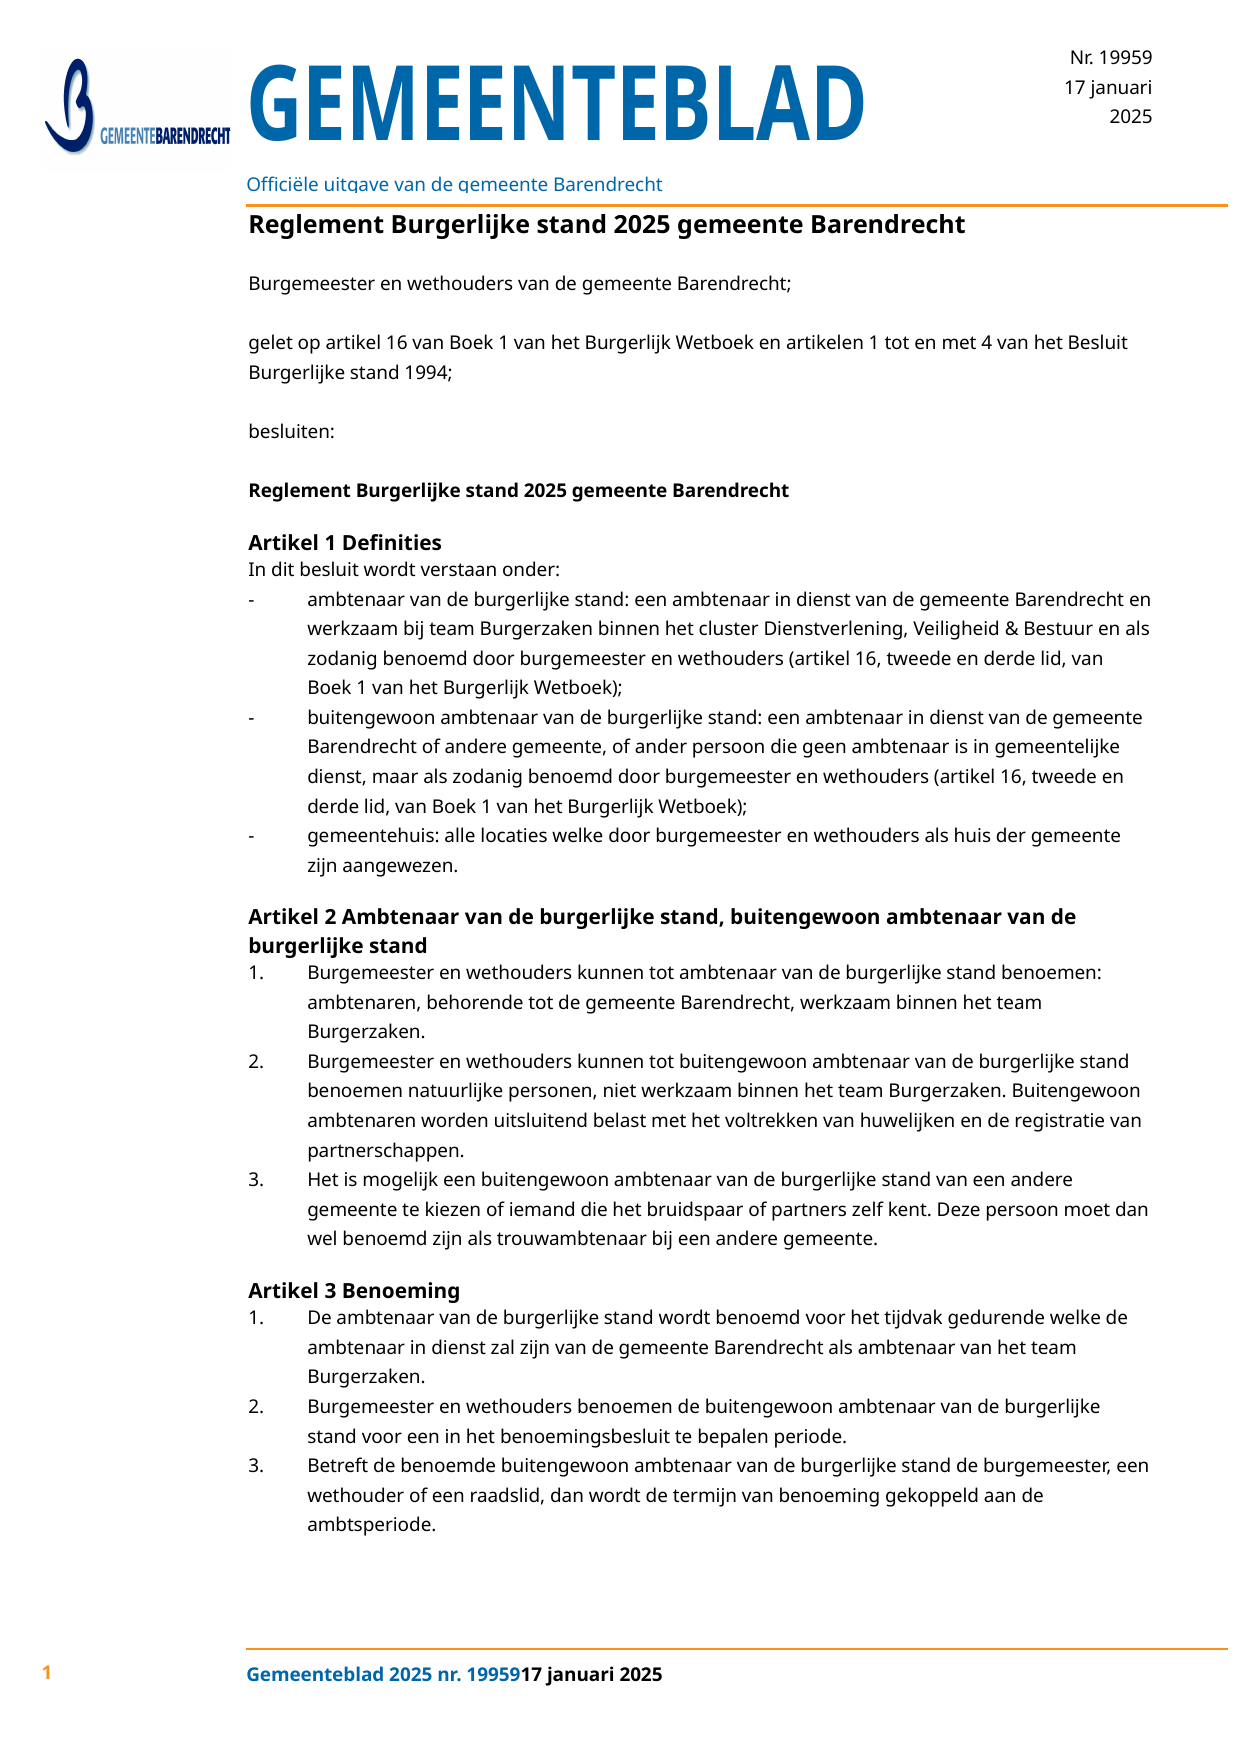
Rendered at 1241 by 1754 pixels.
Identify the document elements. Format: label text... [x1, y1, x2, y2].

text besluiten: [248, 418, 1152, 444]
list De ambtenaar van de burgerlijke stand wordt benoemd voor het tijdvak gedurende welke de ambtenaar in dienst zal zijn van de gemeente Barendrecht als ambtenaar van het team Burgerzaken. [248, 1304, 1152, 1389]
text gelet op artikel 16 van Boek 1 van het Burgerlijk Wetboek en artikelen 1 tot en met 4 van het Besluit Burgerlijke stand 1994; [248, 329, 1152, 385]
list Burgemeester en wethouders benoemen de buitengewoon ambtenaar van de burgerlijke stand voor een in het benoemingsbesluit te bepalen periode. [248, 1393, 1152, 1448]
list gemeentehuis: alle locaties welke door burgemeester en wethouders als huis der gemeente zijn aangewezen. [248, 822, 1152, 878]
text Reglement Burgerlijke stand 2025 gemeente Barendrecht [248, 477, 1152, 503]
text Reglement Burgerlijke stand 2025 gemeente Barendrecht [248, 207, 1152, 241]
list ambtenaar van de burgerlijke stand: een ambtenaar in dienst van de gemeente Barendrecht en werkzaam bij team Burgerzaken binnen het cluster Dienstverlening, Veiligheid & Bestuur en als zodanig benoemd door burgemeester en wethouders (artikel 16, tweede en derde lid, van Boek 1 van het Burgerlijk Wetboek); [248, 586, 1152, 700]
list buitengewoon ambtenaar van de burgerlijke stand: een ambtenaar in dienst van de gemeente Barendrecht of andere gemeente, of ander persoon die geen ambtenaar is in gemeentelijke dienst, maar als zodanig benoemd door burgemeester en wethouders (artikel 16, tweede en derde lid, van Boek 1 van het Burgerlijk Wetboek); [248, 704, 1152, 819]
text Artikel 2 Ambtenaar van de burgerlijke stand, buitengewoon ambtenaar van de burgerlijke stand [248, 902, 1152, 959]
list Burgemeester en wethouders kunnen tot ambtenaar van de burgerlijke stand benoemen: ambtenaren, behorende tot de gemeente Barendrecht, werkzaam binnen het team Burgerzaken. [248, 959, 1152, 1044]
text Artikel 3 Benoeming [248, 1276, 1152, 1304]
list Betreft de benoemde buitengewoon ambtenaar van de burgerlijke stand de burgemeester, een wethouder of een raadslid, dan wordt de termijn van benoeming gekoppeld aan de ambtsperiode. [248, 1452, 1152, 1537]
picture [41, 47, 231, 172]
text Artikel 1 Definities [248, 528, 1152, 556]
text In dit besluit wordt verstaan onder: [248, 556, 1152, 582]
list Burgemeester en wethouders kunnen tot buitengewoon ambtenaar van de burgerlijke stand benoemen natuurlijke personen, niet werkzaam binnen het team Burgerzaken. Buitengewoon ambtenaren worden uitsluitend belast met het voltrekken van huwelijken en de registratie van partnerschappen. [248, 1048, 1152, 1163]
list Het is mogelijk een buitengewoon ambtenaar van de burgerlijke stand van een andere gemeente te kiezen of iemand die het bruidspaar of partners zelf kent. Deze persoon moet dan wel benoemd zijn als trouwambtenaar bij een andere gemeente. [248, 1166, 1152, 1251]
text Burgemeester en wethouders van de gemeente Barendrecht; [248, 270, 1152, 296]
